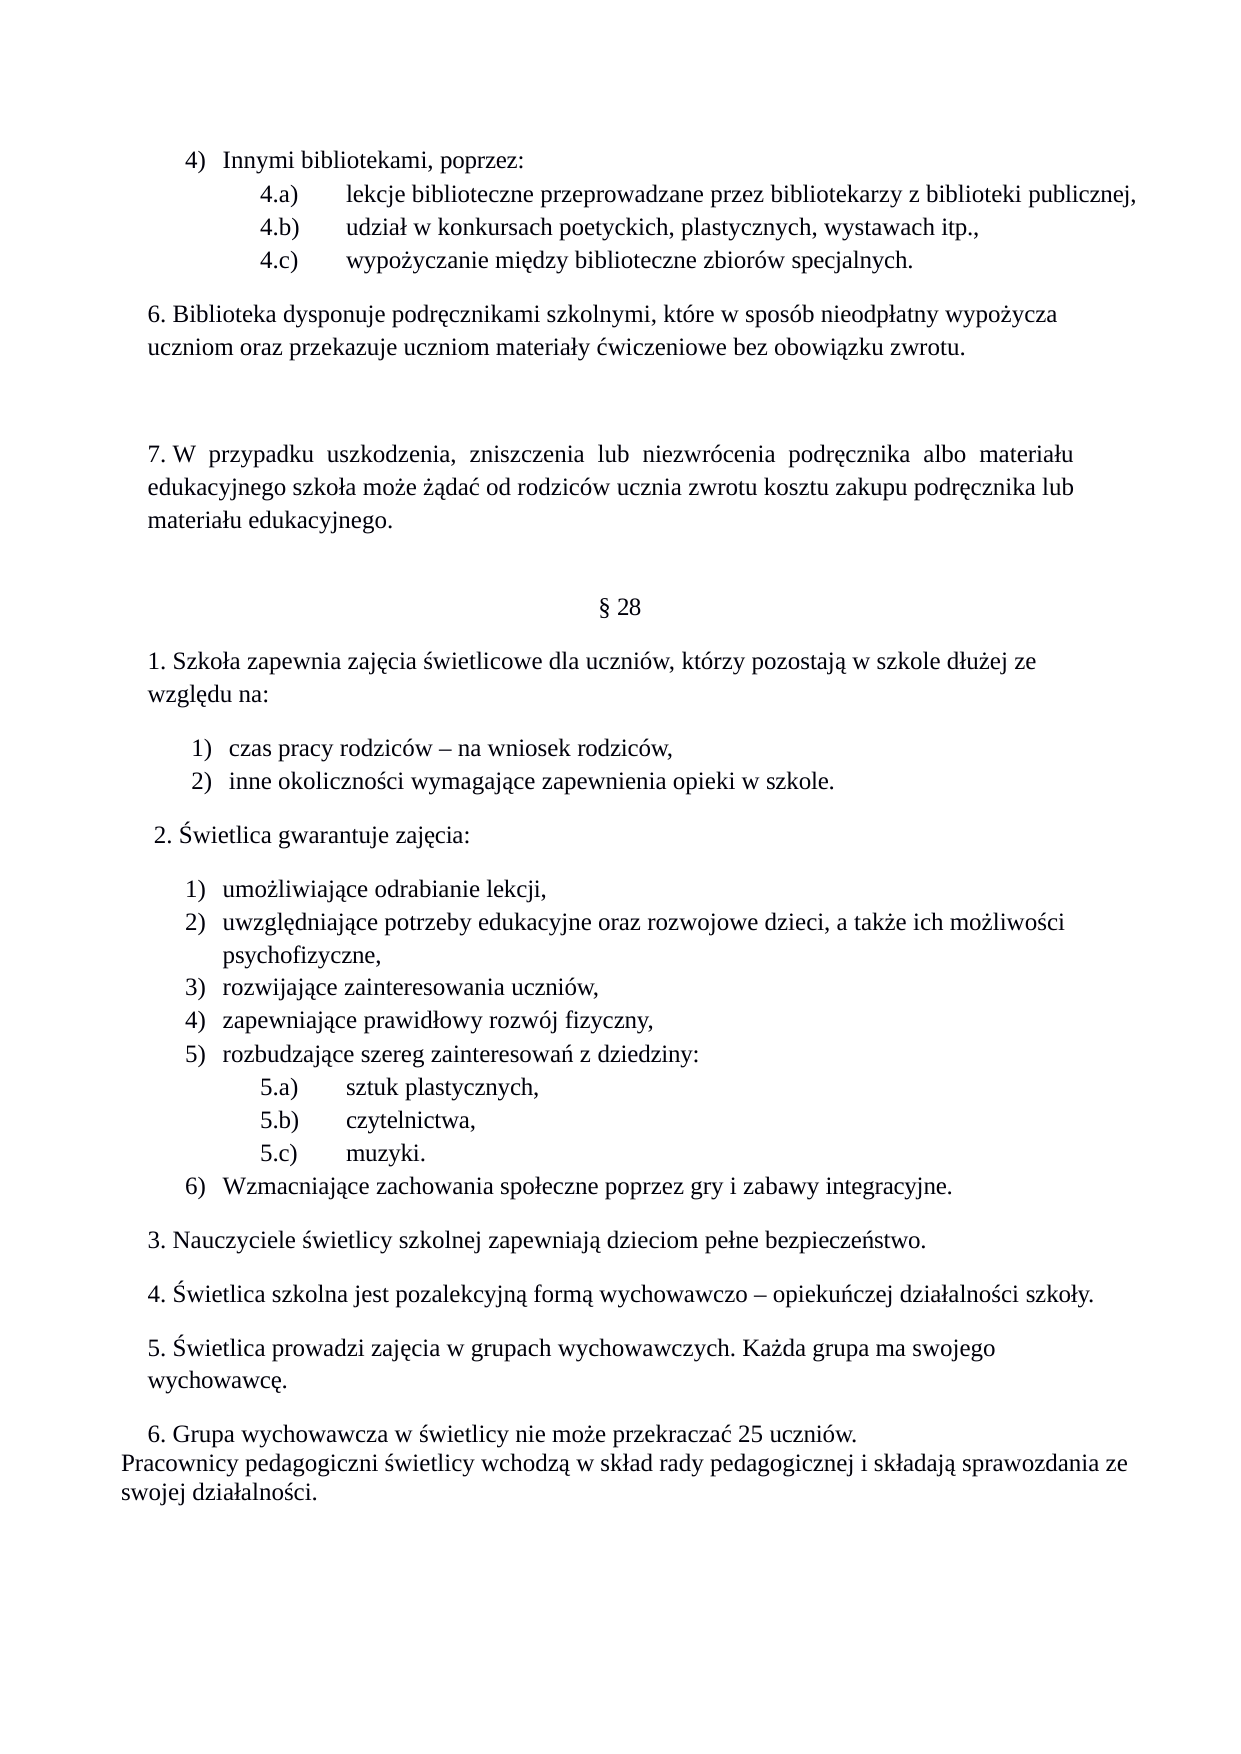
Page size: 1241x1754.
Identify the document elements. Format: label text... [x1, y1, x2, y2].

list Świetlica prowadzi zajęcia w grupach wychowawczych. Każda grupa ma swojego wychowawcę. [147, 1333, 996, 1394]
list czytelnictwa, [260, 1105, 1178, 1134]
list rozbudzające szereg zainteresowań z dziedziny: [185, 1039, 1178, 1067]
list Wzmacniające zachowania społeczne poprzez gry i zabawy integracyjne. [185, 1171, 1178, 1199]
list czas pracy rodziców – na wniosek rodziców, [191, 733, 1178, 762]
list W przypadku uszkodzenia, zniszczenia lub niezwrócenia podręcznika albo materiału edukacyjnego szkoła może żądać od rodziców ucznia zwrotu kosztu zakupu podręcznika lub materiału edukacyjnego. [147, 439, 1074, 534]
list zapewniające prawidłowy rozwój fizyczny, [185, 1006, 1178, 1034]
list Świetlica gwarantuje zajęcia: [154, 820, 1178, 849]
list udział w konkursach poetyckich, plastycznych, wystawach itp., [260, 212, 1178, 240]
list Świetlica szkolna jest pozalekcyjną formą wychowawczo – opiekuńczej działalności szkoły. [147, 1279, 1178, 1307]
list Szkoła zapewnia zajęcia świetlicowe dla uczniów, którzy pozostają w szkole dłużej ze względu na: [147, 646, 1038, 708]
list rozwijające zainteresowania uczniów, [185, 973, 1178, 1001]
list uwzględniające potrzeby edukacyjne oraz rozwojowe dzieci, a także ich możliwości psychofizyczne, [185, 907, 1065, 969]
list Biblioteka dysponuje podręcznikami szkolnymi, które w sposób nieodpłatny wypożycza uczniom oraz przekazuje uczniom materiały ćwiczeniowe bez obowiązku zwrotu. [147, 299, 1058, 361]
text § 28 [121, 592, 1119, 621]
list Innymi bibliotekami, poprzez: [185, 145, 1178, 174]
list inne okoliczności wymagające zapewnienia opieki w szkole. [191, 766, 1178, 795]
list Grupa wychowawcza w świetlicy nie może przekraczać 25 uczniów. [147, 1419, 1178, 1448]
list lekcje biblioteczne przeprowadzane przez bibliotekarzy z biblioteki publicznej, [260, 179, 1178, 207]
text Pracownicy pedagogiczni świetlicy wchodzą w skład rady pedagogicznej i składają sprawozdania ze swojej działalności. [121, 1448, 1178, 1506]
list sztuk plastycznych, [260, 1072, 1178, 1101]
list umożliwiające odrabianie lekcji, [185, 874, 1178, 903]
list Nauczyciele świetlicy szkolnej zapewniają dzieciom pełne bezpieczeństwo. [147, 1225, 1178, 1254]
list muzyki. [260, 1138, 1178, 1167]
list wypożyczanie między biblioteczne zbiorów specjalnych. [260, 245, 1178, 273]
